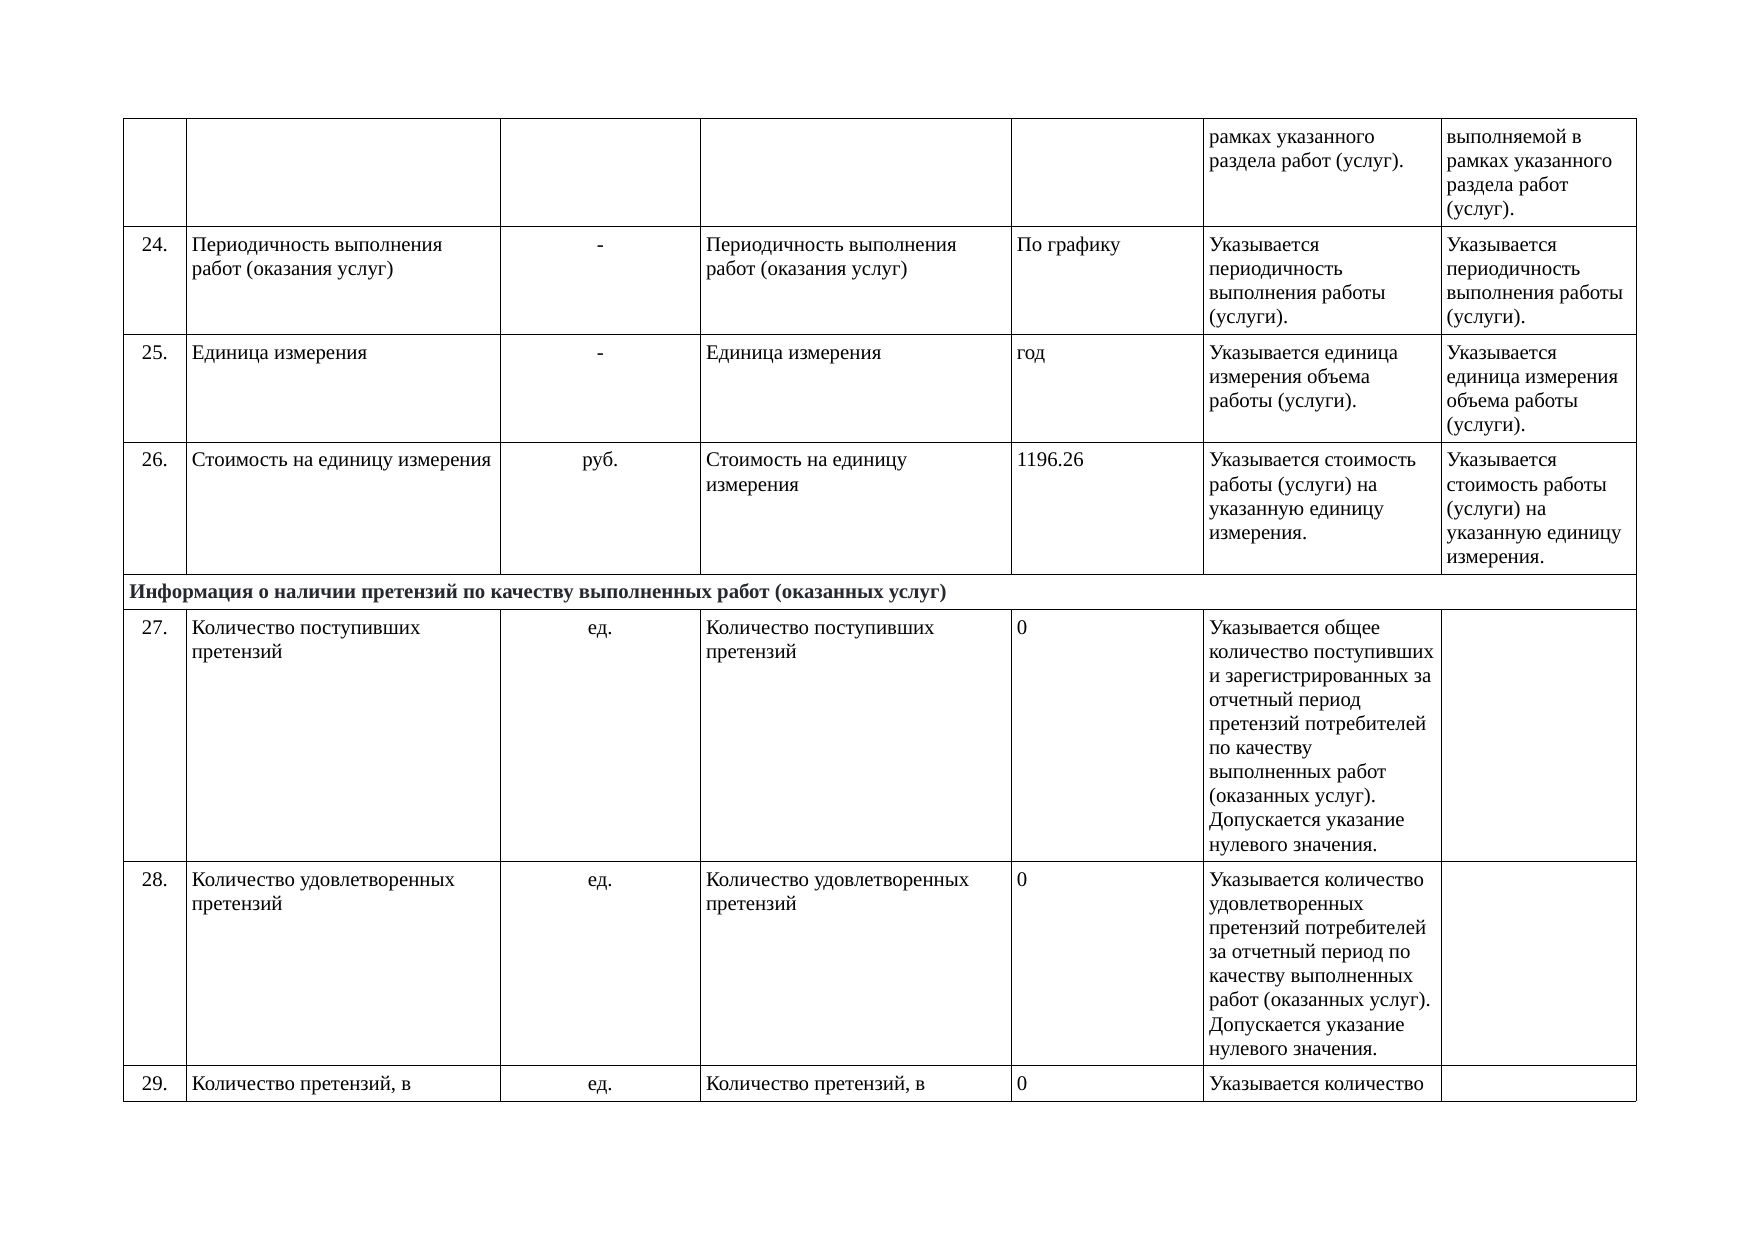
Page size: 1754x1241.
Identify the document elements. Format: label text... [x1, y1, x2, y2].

table_cell - [501, 227, 700, 334]
table_cell Количество удовлетворенных претензий [701, 862, 1011, 1065]
table_cell рамках указанного раздела работ (услуг). [1204, 119, 1441, 226]
table_cell Указывается количество удовлетворенных претензий потребителей за отчетный период по качеству выполненных работ (оказанных услуг). Допускается указание нулевого значения. [1204, 862, 1441, 1065]
table_cell Указывается стоимость работы (услуги) на указанную единицу измерения. [1442, 443, 1636, 573]
table_cell [701, 119, 1011, 226]
table_cell [124, 119, 186, 226]
table_cell Указывается единица измерения объема работы (услуги). [1442, 335, 1636, 442]
table_cell год [1012, 335, 1203, 442]
table_cell ед. [501, 862, 700, 1065]
table_cell Указывается стоимость работы (услуги) на указанную единицу измерения. [1204, 443, 1441, 573]
table_cell выполняемой в рамках указанного раздела работ (услуг). [1442, 119, 1636, 226]
table_cell По графику [1012, 227, 1203, 334]
table_cell Указывается периодичность выполнения работы (услуги). [1204, 227, 1441, 334]
table_cell [187, 119, 500, 226]
table_cell Количество поступивших претензий [187, 610, 500, 861]
table_cell ед. [501, 610, 700, 861]
table_cell 1196,26 [1012, 443, 1203, 573]
table_cell 29. [124, 1066, 186, 1101]
table_cell Стоимость на единицу измерения [701, 443, 1011, 573]
table_cell Количество удовлетворенных претензий [187, 862, 500, 1065]
table_cell 0 [1012, 1066, 1203, 1101]
table_cell Периодичность выполнения работ (оказания услуг) [187, 227, 500, 334]
table_cell Количество претензий, в [187, 1066, 500, 1101]
table_cell 27. [124, 610, 186, 861]
table_cell Количество претензий, в [701, 1066, 1011, 1101]
table_cell 25. [124, 335, 186, 442]
table_cell Информация о наличии претензий по качеству выполненных работ (оказанных услуг) [124, 575, 1636, 609]
table_cell Периодичность выполнения работ (оказания услуг) [701, 227, 1011, 334]
table_cell 26. [124, 443, 186, 573]
table_cell ед. [501, 1066, 700, 1101]
table_cell 28. [124, 862, 186, 1065]
table_cell [1012, 119, 1203, 226]
table_cell руб. [501, 443, 700, 573]
table_cell Количество поступивших претензий [701, 610, 1011, 861]
table_cell 0 [1012, 862, 1203, 1065]
table_cell [1442, 610, 1636, 861]
table_cell Стоимость на единицу измерения [187, 443, 500, 573]
table_cell - [501, 119, 700, 226]
table_cell 24. [124, 227, 186, 334]
table_cell [1442, 862, 1636, 1065]
table_cell Единица измерения [187, 335, 500, 442]
table_cell Указывается единица измерения объема работы (услуги). [1204, 335, 1441, 442]
table_cell - [501, 335, 700, 442]
table_cell Указывается периодичность выполнения работы (услуги). [1442, 227, 1636, 334]
table_cell [1442, 1066, 1636, 1101]
table_cell Указывается количество [1204, 1066, 1441, 1101]
table_cell 0 [1012, 610, 1203, 861]
table_cell Указывается общее количество поступивших и зарегистрированных за отчетный период претензий потребителей по качеству выполненных работ (оказанных услуг). Допускается указание нулевого значения. [1204, 610, 1441, 861]
table_cell Единица измерения [701, 335, 1011, 442]
